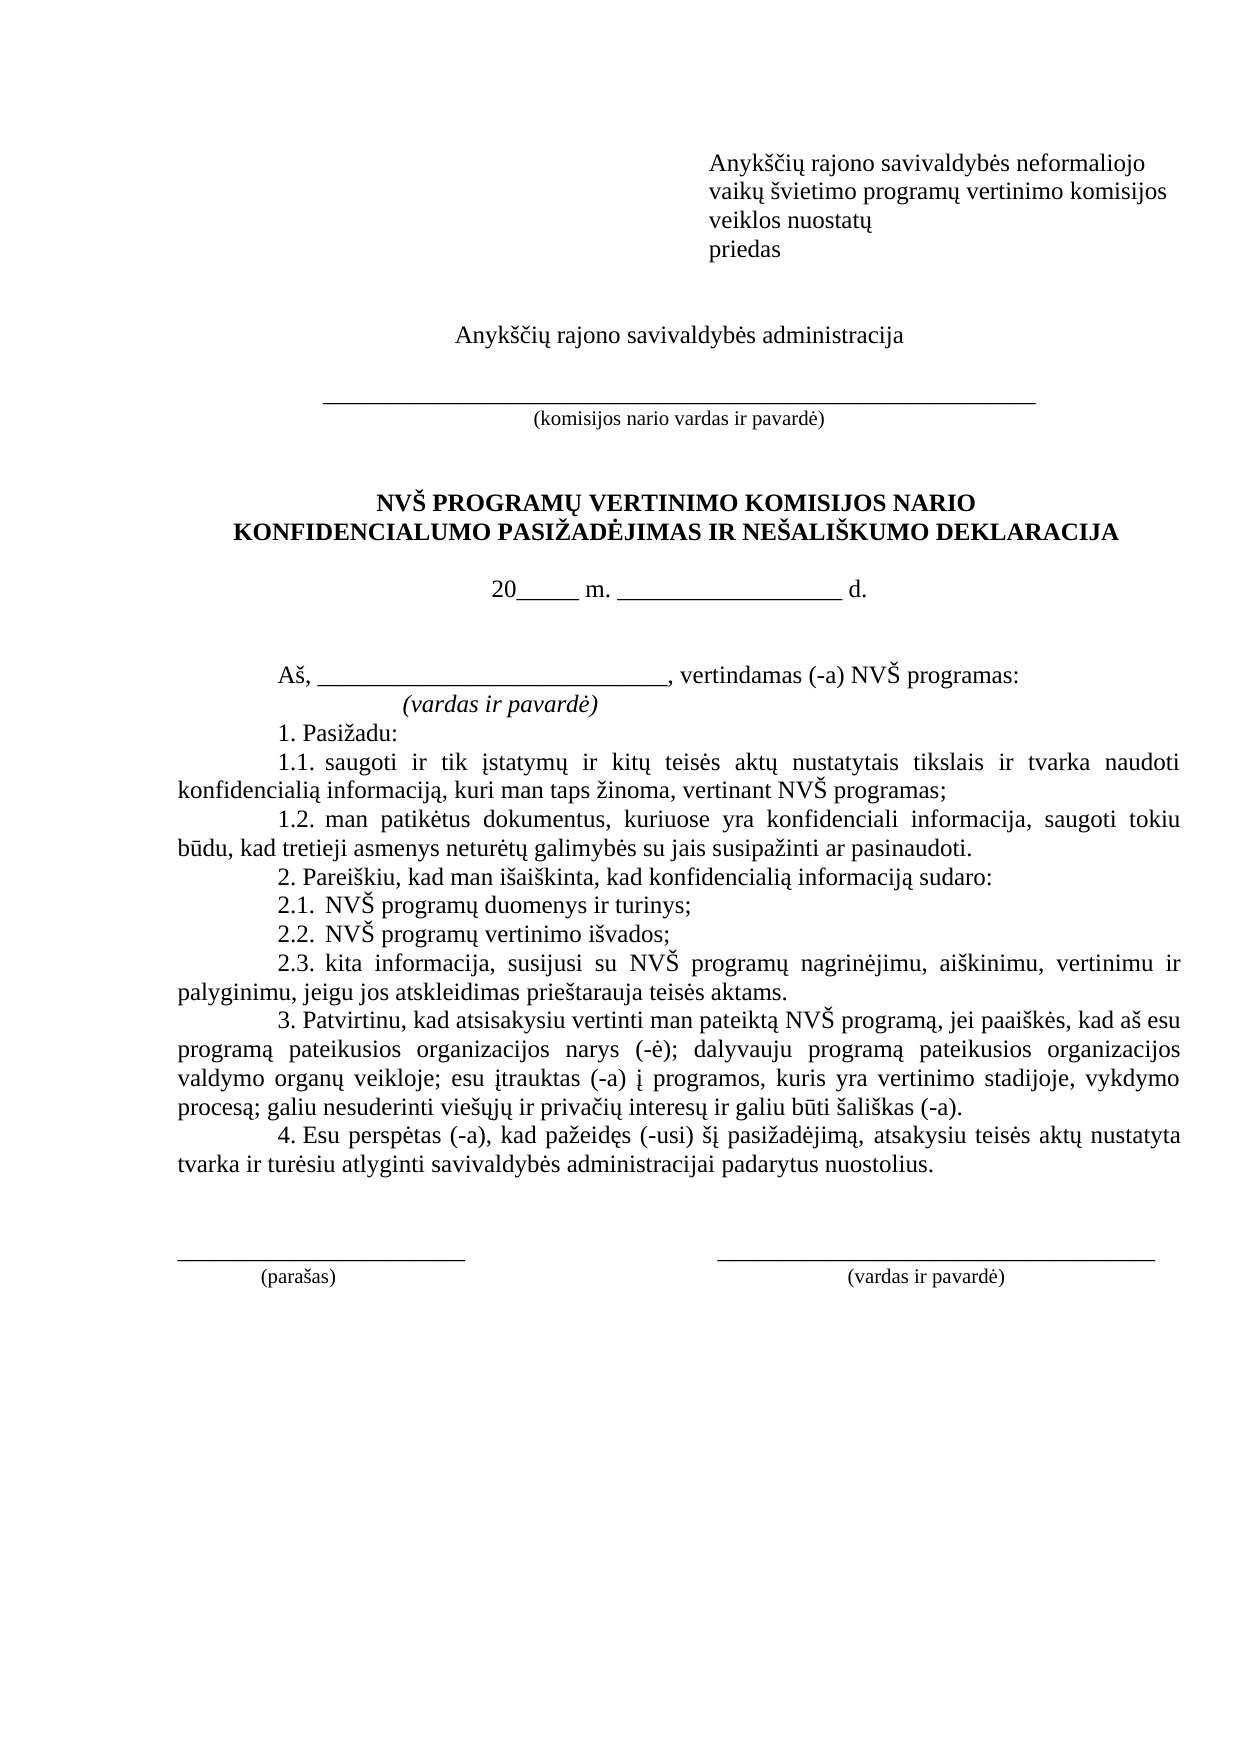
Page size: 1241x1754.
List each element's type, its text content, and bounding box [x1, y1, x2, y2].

text 2.1. NVŠ programų duomenys ir turinys; [177, 890, 1181, 919]
text KONFIDENCIALUMO PASIŽADĖJIMAS ir Nešališkumo deklaracija [177, 517, 1181, 545]
text (parašas) (vardas ir pavardė) [177, 1264, 1181, 1288]
text 1. Pasižadu: [177, 718, 1181, 747]
text _______________________ ___________________________________ [177, 1235, 1181, 1264]
text 20_____ m. __________________ d. [177, 574, 1181, 603]
text Anykščių rajono savivaldybės administracija [177, 320, 1181, 349]
text 3. Patvirtinu, kad atsisakysiu vertinti man pateiktą NVŠ programą, jei paaiškės, kad aš esu programą pateikusios organizacijos narys (-ė); dalyvauju programą pateikusios organizacijos valdymo organų veikloje; esu įtrauktas (-a) į programos, kuris yra vertinimo stadijoje, vykdymo procesą; galiu nesuderinti viešųjų ir privačių interesų ir galiu būti šališkas (-a). [177, 1005, 1181, 1120]
text 2.2. NVŠ programų vertinimo išvados; [260, 919, 1181, 948]
text (komisijos nario vardas ir pavardė) [177, 406, 1181, 430]
text 1.2. man patikėtus dokumentus, kuriuose yra konfidenciali informacija, saugoti tokiu būdu, kad tretieji asmenys neturėtų galimybės su jais susipažinti ar pasinaudoti. [177, 804, 1181, 862]
text 2.3. kita informacija, susijusi su NVŠ programų nagrinėjimu, aiškinimu, vertinimu ir palyginimu, jeigu jos atskleidimas prieštarauja teisės aktams. [177, 948, 1181, 1005]
text NVŠ proGRAMŲ VERTINIMO KOMISIJOS nario [177, 488, 1181, 517]
text 1.1. saugoti ir tik įstatymų ir kitų teisės aktų nustatytais tikslais ir tvarka naudoti konfidencialią informaciją, kuri man taps žinoma, vertinant NVŠ programas; [177, 747, 1181, 804]
text _________________________________________________________ [177, 378, 1181, 406]
text 2. Pareiškiu, kad man išaiškinta, kad konfidencialią informaciją sudaro: [215, 862, 1181, 890]
text (vardas ir pavardė) [177, 689, 1181, 718]
text priedas [709, 234, 1181, 263]
text 4. Esu perspėtas (-a), kad pažeidęs (-usi) šį pasižadėjimą, atsakysiu teisės aktų nustatyta tvarka ir turėsiu atlyginti savivaldybės administracijai padarytus nuostolius. [177, 1120, 1181, 1178]
text Aš, ____________________________, vertindamas (-a) NVŠ programas: [177, 660, 1181, 689]
text Anykščių rajono savivaldybės neformaliojo vaikų švietimo programų vertinimo komisijos veiklos nuostatų [709, 148, 1181, 234]
